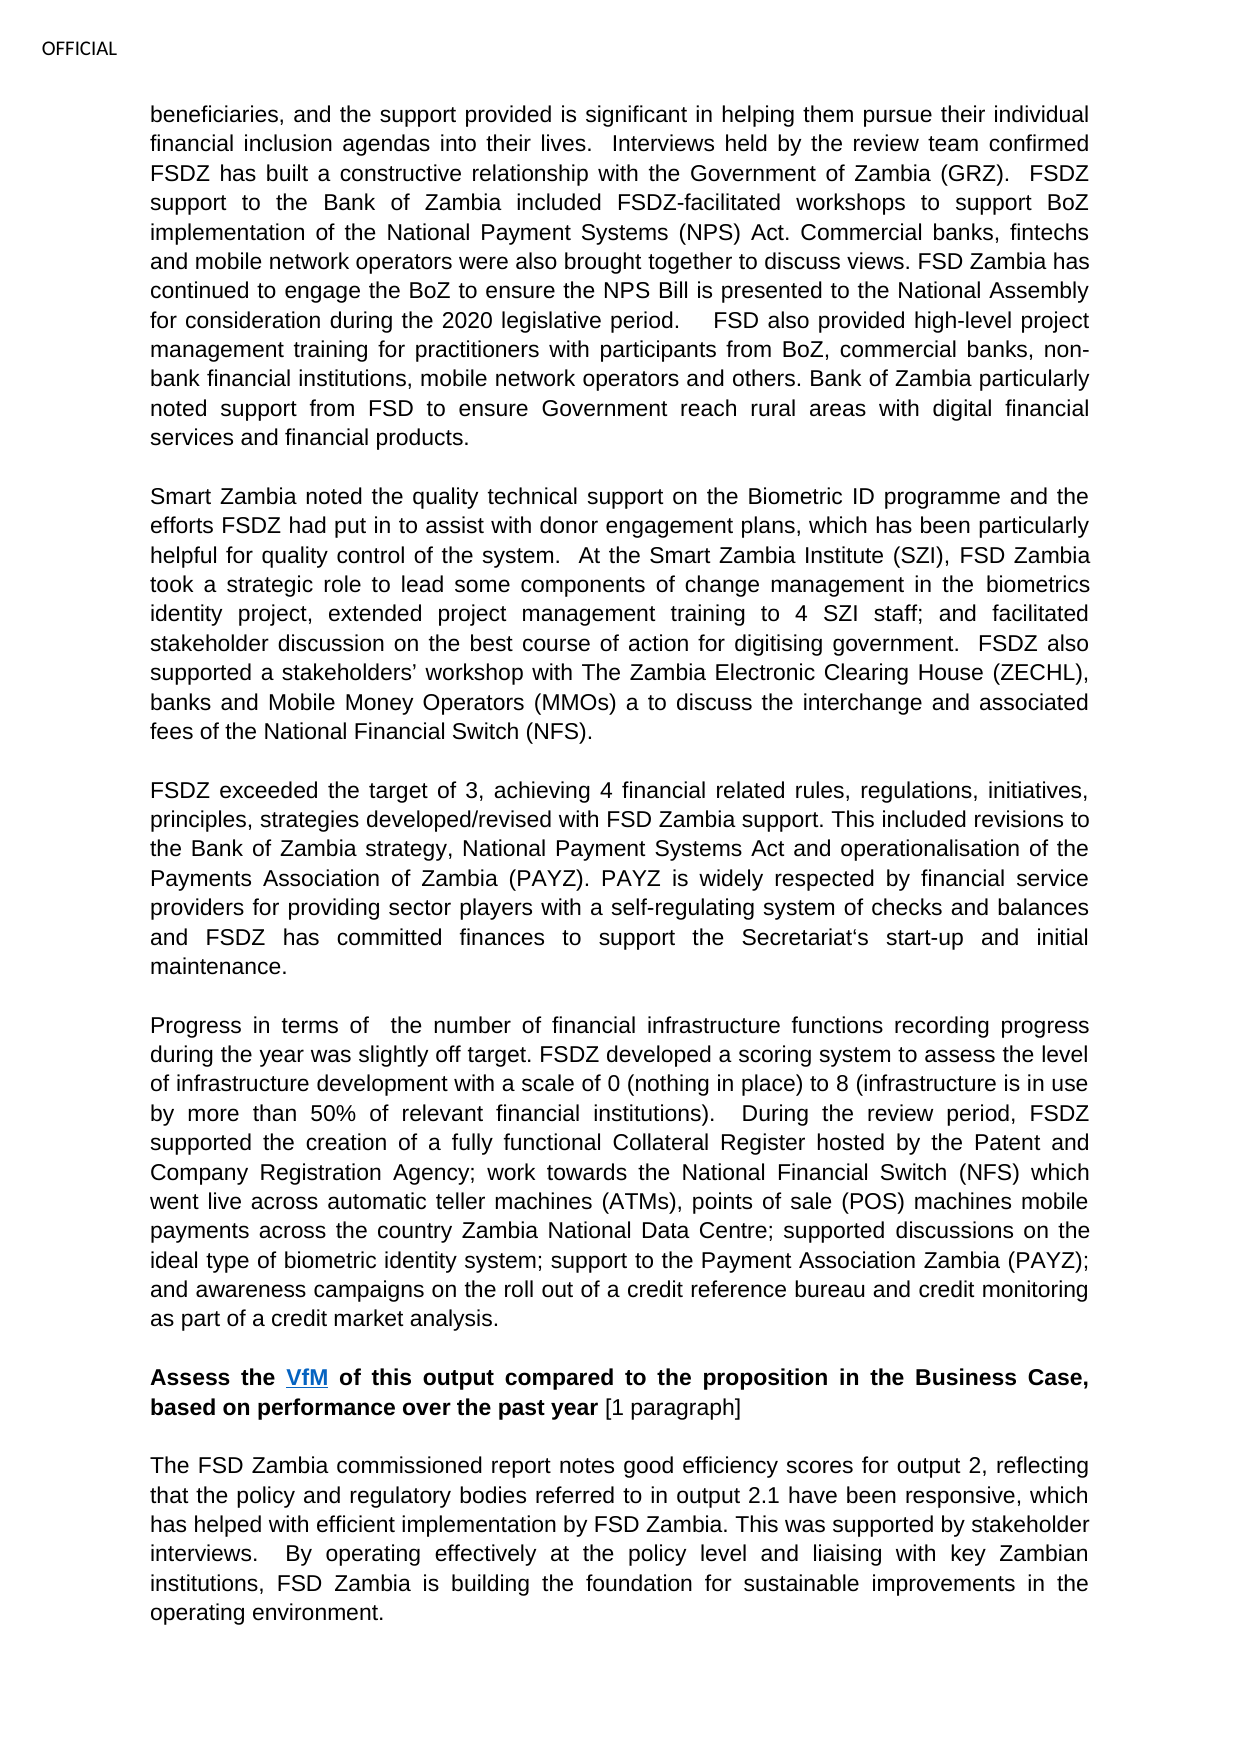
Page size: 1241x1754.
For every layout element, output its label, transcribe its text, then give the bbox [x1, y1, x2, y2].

text FSDZ exceeded the target of 3, achieving 4 financial related rules, regulations, initiatives, principles, strategies developed/revised with FSD Zambia support. This included revisions to the Bank of Zambia strategy, National Payment Systems Act and operationalisation of the Payments Association of Zambia (PAYZ). PAYZ is widely respected by financial service providers for providing sector players with a self-regulating system of checks and balances and FSDZ has committed finances to support the Secretariat‘s start-up and initial maintenance. [150, 777, 1090, 979]
text Assess the VfM of this output compared to the proposition in the Business Case, based on performance over the past year [1 paragraph] [150, 1365, 1090, 1420]
text beneficiaries, and the support provided is significant in helping them pursue their individual financial inclusion agendas into their lives. Interviews held by the review team confirmed FSDZ has built a constructive relationship with the Government of Zambia (GRZ). FSDZ support to the Bank of Zambia included FSDZ-facilitated workshops to support BoZ implementation of the National Payment Systems (NPS) Act. Commercial banks, fintechs and mobile network operators were also brought together to discuss views. FSD Zambia has continued to engage the BoZ to ensure the NPS Bill is presented to the National Assembly for consideration during the 2020 legislative period. FSD also provided high-level project management training for practitioners with participants from BoZ, commercial banks, non-bank financial institutions, mobile network operators and others. Bank of Zambia particularly noted support from FSD to ensure Government reach rural areas with digital financial services and financial products. [150, 102, 1090, 450]
text Progress in terms of the number of financial infrastructure functions recording progress during the year was slightly off target. FSDZ developed a scoring system to assess the level of infrastructure development with a scale of 0 (nothing in place) to 8 (infrastructure is in use by more than 50% of relevant financial institutions). During the review period, FSDZ supported the creation of a fully functional Collateral Register hosted by the Patent and Company Registration Agency; work towards the National Financial Switch (NFS) which went live across automatic teller machines (ATMs), points of sale (POS) machines mobile payments across the country Zambia National Data Centre; supported discussions on the ideal type of biometric identity system; support to the Payment Association Zambia (PAYZ); and awareness campaigns on the roll out of a credit reference bureau and credit monitoring as part of a credit market analysis. [150, 1012, 1090, 1332]
text Smart Zambia noted the quality technical support on the Biometric ID programme and the efforts FSDZ had put in to assist with donor engagement plans, which has been particularly helpful for quality control of the system. At the Smart Zambia Institute (SZI), FSD Zambia took a strategic role to lead some components of change management in the biometrics identity project, extended project management training to 4 SZI staff; and facilitated stakeholder discussion on the best course of action for digitising government. FSDZ also supported a stakeholders’ workshop with The Zambia Electronic Clearing House (ZECHL), banks and Mobile Money Operators (MMOs) a to discuss the interchange and associated fees of the National Financial Switch (NFS). [150, 483, 1090, 744]
text The FSD Zambia commissioned report notes good efficiency scores for output 2, reflecting that the policy and regulatory bodies referred to in output 2.1 have been responsive, which has helped with efficient implementation by FSD Zambia. This was supported by stakeholder interviews. By operating effectively at the policy level and liaising with key Zambian institutions, FSD Zambia is building the foundation for sustainable improvements in the operating environment. [150, 1453, 1090, 1625]
